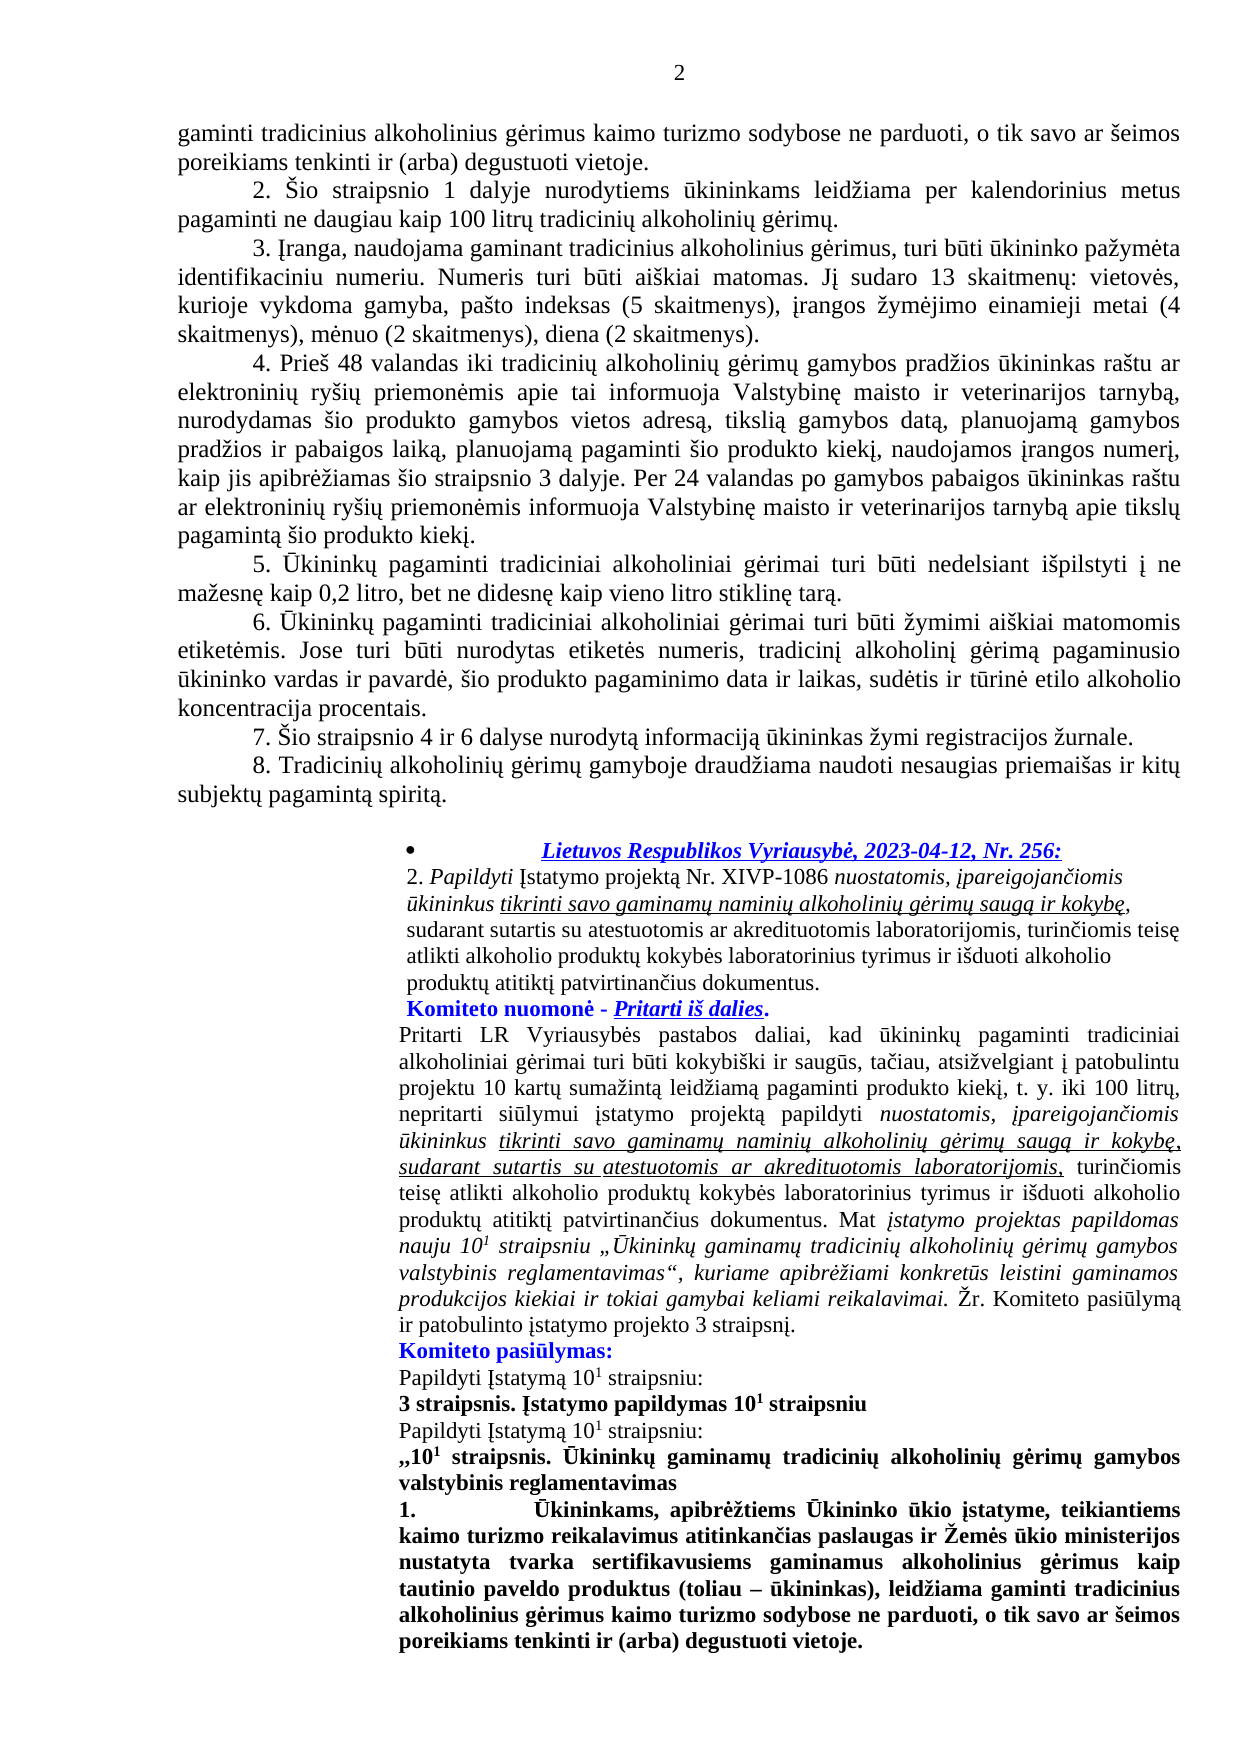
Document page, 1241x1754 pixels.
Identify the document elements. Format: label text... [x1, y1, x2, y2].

text Komiteto pasiūlymas: [312, 1338, 1181, 1364]
list Ūkininkams, apibrėžtiems Ūkininko ūkio įstatyme, teikiantiems kaimo turizmo reikalavimus atitinkančias paslaugas ir Žemės ūkio ministerijos nustatyta tvarka sertifikavusiems gaminamus alkoholinius gėrimus kaip tautinio paveldo produktus (toliau – ūkininkas), leidžiama gaminti tradicinius alkoholinius gėrimus kaimo turizmo sodybose ne parduoti, o tik savo ar šeimos poreikiams tenkinti ir (arba) degustuoti vietoje. [399, 1496, 1181, 1654]
text 6. Ūkininkų pagaminti tradiciniai alkoholiniai gėrimai turi būti žymimi aiškiai matomomis etiketėmis. Jose turi būti nurodytas etiketės numeris, tradicinį alkoholinį gėrimą pagaminusio ūkininko vardas ir pavardė, šio produkto pagaminimo data ir laikas, sudėtis ir tūrinė etilo alkoholio koncentracija procentais. [177, 607, 1181, 722]
text Komiteto nuomonė - Pritarti iš dalies. [406, 995, 1181, 1021]
text gaminti tradicinius alkoholinius gėrimus kaimo turizmo sodybose ne parduoti, o tik savo ar šeimos poreikiams tenkinti ir (arba) degustuoti vietoje. [177, 118, 1181, 176]
text Papildyti Įstatymą 101 straipsniu: [177, 1417, 1181, 1443]
list Lietuvos Respublikos Vyriausybė, 2023-04-12, Nr. 256: [406, 837, 1181, 863]
text Papildyti Įstatymą 101 straipsniu: [252, 1364, 1181, 1390]
text 7. Šio straipsnio 4 ir 6 dalyse nurodytą informaciją ūkininkas žymi registracijos žurnale. [177, 722, 1181, 751]
text 3. Įranga, naudojama gaminant tradicinius alkoholinius gėrimus, turi būti ūkininko pažymėta identifikaciniu numeriu. Numeris turi būti aiškiai matomas. Jį sudaro 13 skaitmenų: vietovės, kurioje vykdoma gamyba, pašto indeksas (5 skaitmenys), įrangos žymėjimo einamieji metai (4 skaitmenys), mėnuo (2 skaitmenys), diena (2 skaitmenys). [177, 233, 1181, 348]
text ,,101 straipsnis. Ūkininkų gaminamų tradicinių alkoholinių gėrimų gamybos valstybinis reglamentavimas [399, 1443, 1181, 1496]
text 2. Papildyti Įstatymo projektą Nr. XIVP-1086 nuostatomis, įpareigojančiomis ūkininkus tikrinti savo gaminamų naminių alkoholinių gėrimų saugą ir kokybę, sudarant sutartis su atestuotomis ar akredituotomis laboratorijomis, turinčiomis teisę atlikti alkoholio produktų kokybės laboratorinius tyrimus ir išduoti alkoholio produktų atitiktį patvirtinančius dokumentus. [406, 863, 1181, 995]
text 4. Prieš 48 valandas iki tradicinių alkoholinių gėrimų gamybos pradžios ūkininkas raštu ar elektroninių ryšių priemonėmis apie tai informuoja Valstybinę maisto ir veterinarijos tarnybą, nurodydamas šio produkto gamybos vietos adresą, tikslią gamybos datą, planuojamą gamybos pradžios ir pabaigos laiką, planuojamą pagaminti šio produkto kiekį, naudojamos įrangos numerį, kaip jis apibrėžiamas šio straipsnio 3 dalyje. Per 24 valandas po gamybos pabaigos ūkininkas raštu ar elektroninių ryšių priemonėmis informuoja Valstybinę maisto ir veterinarijos tarnybą apie tikslų pagamintą šio produkto kiekį. [177, 348, 1181, 549]
text 2. Šio straipsnio 1 dalyje nurodytiems ūkininkams leidžiama per kalendorinius metus pagaminti ne daugiau kaip 100 litrų tradicinių alkoholinių gėrimų. [177, 176, 1181, 233]
text 8. Tradicinių alkoholinių gėrimų gamyboje draudžiama naudoti nesaugias priemaišas ir kitų subjektų pagamintą spiritą. [177, 751, 1181, 808]
text Pritarti LR Vyriausybės pastabos daliai, kad ūkininkų pagaminti tradiciniai alkoholiniai gėrimai turi būti kokybiški ir saugūs, tačiau, atsižvelgiant į patobulintu projektu 10 kartų sumažintą leidžiamą pagaminti produkto kiekį, t. y. iki 100 litrų, nepritarti siūlymui įstatymo projektą papildyti nuostatomis, įpareigojančiomis ūkininkus tikrinti savo gaminamų naminių alkoholinių gėrimų saugą ir kokybę, sudarant sutartis su atestuotomis ar akredituotomis laboratorijomis, turinčiomis teisę atlikti alkoholio produktų kokybės laboratorinius tyrimus ir išduoti alkoholio produktų atitiktį patvirtinančius dokumentus. Mat įstatymo projektas papildomas nauju 101 straipsniu „Ūkininkų gaminamų tradicinių alkoholinių gėrimų gamybos valstybinis reglamentavimas“, kuriame apibrėžiami konkretūs leistini gaminamos produkcijos kiekiai ir tokiai gamybai keliami reikalavimai. Žr. Komiteto pasiūlymą ir patobulinto įstatymo projekto 3 straipsnį. [399, 1021, 1181, 1338]
text 5. Ūkininkų pagaminti tradiciniai alkoholiniai gėrimai turi būti nedelsiant išpilstyti į ne mažesnę kaip 0,2 litro, bet ne didesnę kaip vieno litro stiklinę tarą. [177, 549, 1181, 607]
text 3 straipsnis. Įstatymo papildymas 101 straipsniu [177, 1390, 1181, 1417]
